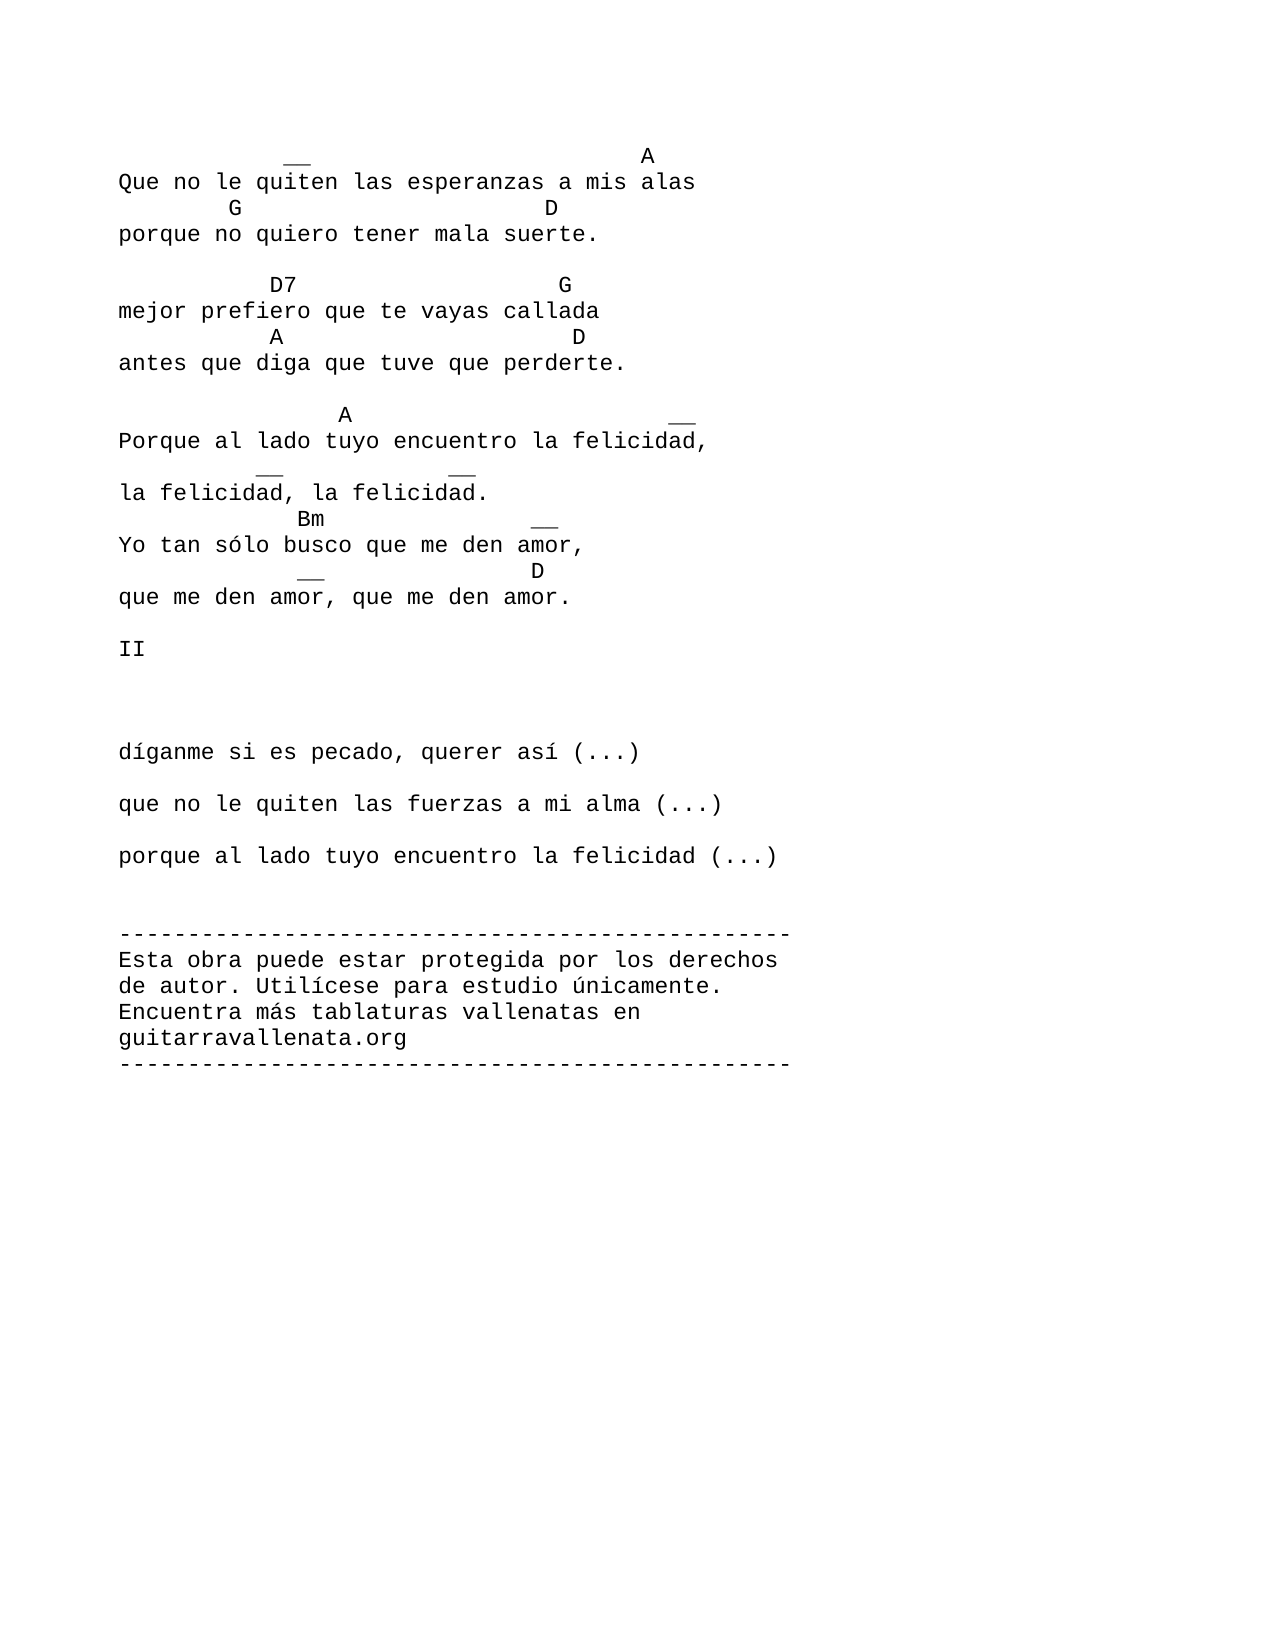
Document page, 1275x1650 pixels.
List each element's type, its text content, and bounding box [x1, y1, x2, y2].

text Bm __ [118, 507, 1157, 533]
text antes que diga que tuve que perderte. [118, 352, 1157, 377]
text porque al lado tuyo encuentro la felicidad (...) [118, 844, 1157, 870]
text __ __ [118, 455, 1157, 481]
text ------------------------------------------------- [118, 922, 1157, 948]
text que no le quiten las fuerzas a mi alma (...) [118, 792, 1157, 818]
text A D [118, 326, 1157, 352]
text G D [118, 196, 1157, 222]
text D7 G [118, 274, 1157, 300]
text mejor prefiero que te vayas callada [118, 300, 1157, 326]
text __ A [118, 144, 1157, 170]
text Yo tan sólo busco que me den amor, [118, 533, 1157, 559]
text guitarravallenata.org [118, 1026, 1157, 1052]
text porque no quiero tener mala suerte. [118, 222, 1157, 248]
text Porque al lado tuyo encuentro la felicidad, [118, 429, 1157, 455]
text la felicidad, la felicidad. [118, 481, 1157, 507]
text que me den amor, que me den amor. [118, 585, 1157, 611]
text Que no le quiten las esperanzas a mis alas [118, 170, 1157, 196]
text de autor. Utilícese para estudio únicamente. [118, 974, 1157, 1000]
text Encuentra más tablaturas vallenatas en [118, 1000, 1157, 1026]
text A __ [118, 403, 1157, 429]
text __ D [118, 559, 1157, 585]
text díganme si es pecado, querer así (...) [118, 741, 1157, 767]
text Esta obra puede estar protegida por los derechos [118, 948, 1157, 974]
text II [118, 637, 1157, 663]
text ------------------------------------------------- [118, 1052, 1157, 1078]
